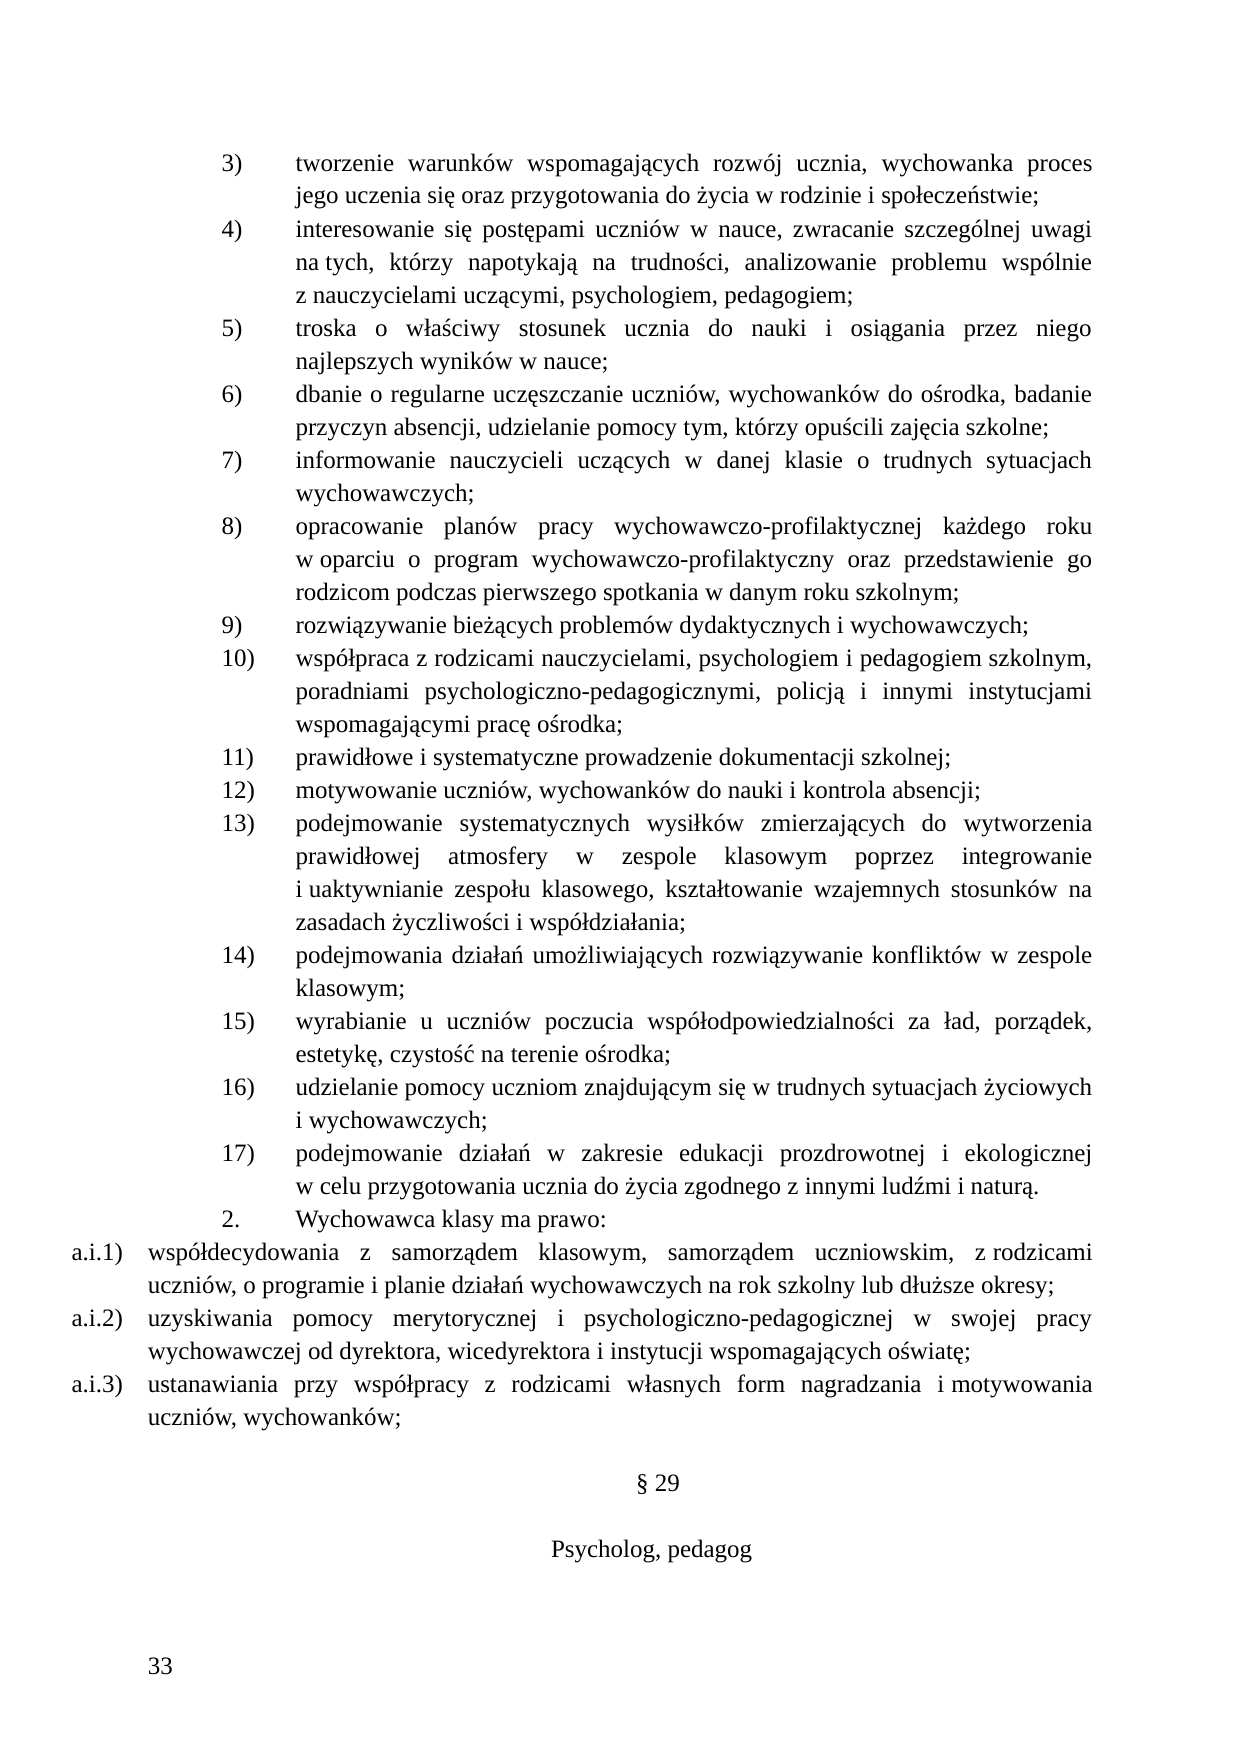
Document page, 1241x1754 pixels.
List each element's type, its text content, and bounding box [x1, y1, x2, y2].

list Wychowawca klasy ma prawo: [221, 1204, 1093, 1233]
list opracowanie planów pracy wychowawczo-profilaktycznej każdego roku w oparciu o program wychowawczo-profilaktyczny oraz przedstawienie go rodzicom podczas pierwszego spotkania w danym roku szkolnym; [221, 511, 1093, 606]
list podejmowanie działań w zakresie edukacji prozdrowotnej i ekologicznej w celu przygotowania ucznia do życia zgodnego z innymi ludźmi i naturą. [221, 1138, 1093, 1200]
list podejmowanie systematycznych wysiłków zmierzających do wytworzenia prawidłowej atmosfery w zespole klasowym poprzez integrowanie i uaktywnianie zespołu klasowego, kształtowanie wzajemnych stosunków na zasadach życzliwości i współdziałania; [221, 808, 1093, 936]
list troska o właściwy stosunek ucznia do nauki i osiągania przez niego najlepszych wyników w nauce; [221, 313, 1093, 374]
list ustanawiania przy współpracy z rodzicami własnych form nagradzania i motywowania uczniów, wychowanków; [71, 1369, 1093, 1431]
list udzielanie pomocy uczniom znajdującym się w trudnych sytuacjach życiowych i wychowawczych; [221, 1072, 1093, 1134]
list interesowanie się postępami uczniów w nauce, zwracanie szczególnej uwagi na tych, którzy napotykają na trudności, analizowanie problemu wspólnie z nauczycielami uczącymi, psychologiem, pedagogiem; [221, 214, 1093, 308]
list dbanie o regularne uczęszczanie uczniów, wychowanków do ośrodka, badanie przyczyn absencji, udzielanie pomocy tym, którzy opuścili zajęcia szkolne; [221, 379, 1093, 441]
text § 29 [223, 1468, 1093, 1497]
list współdecydowania z samorządem klasowym, samorządem uczniowskim, z rodzicami uczniów, o programie i planie działań wychowawczych na rok szkolny lub dłuższe okresy; [71, 1237, 1093, 1299]
list wyrabianie u uczniów poczucia współodpowiedzialności za ład, porządek, estetykę, czystość na terenie ośrodka; [221, 1006, 1093, 1068]
list motywowanie uczniów, wychowanków do nauki i kontrola absencji; [221, 775, 1093, 804]
list informowanie nauczycieli uczących w danej klasie o trudnych sytuacjach wychowawczych; [221, 445, 1093, 507]
list tworzenie warunków wspomagających rozwój ucznia, wychowanka proces jego uczenia się oraz przygotowania do życia w rodzinie i społeczeństwie; [221, 148, 1093, 209]
text Psycholog, pedagog [223, 1534, 1093, 1563]
list uzyskiwania pomocy merytorycznej i psychologiczno-pedagogicznej w swojej pracy wychowawczej od dyrektora, wicedyrektora i instytucji wspomagających oświatę; [71, 1303, 1093, 1365]
list rozwiązywanie bieżących problemów dydaktycznych i wychowawczych; [221, 610, 1093, 639]
list współpraca z rodzicami nauczycielami, psychologiem i pedagogiem szkolnym, poradniami psychologiczno-pedagogicznymi, policją i innymi instytucjami wspomagającymi pracę ośrodka; [221, 643, 1093, 738]
list podejmowania działań umożliwiających rozwiązywanie konfliktów w zespole klasowym; [221, 940, 1093, 1002]
list prawidłowe i systematyczne prowadzenie dokumentacji szkolnej; [221, 742, 1093, 771]
